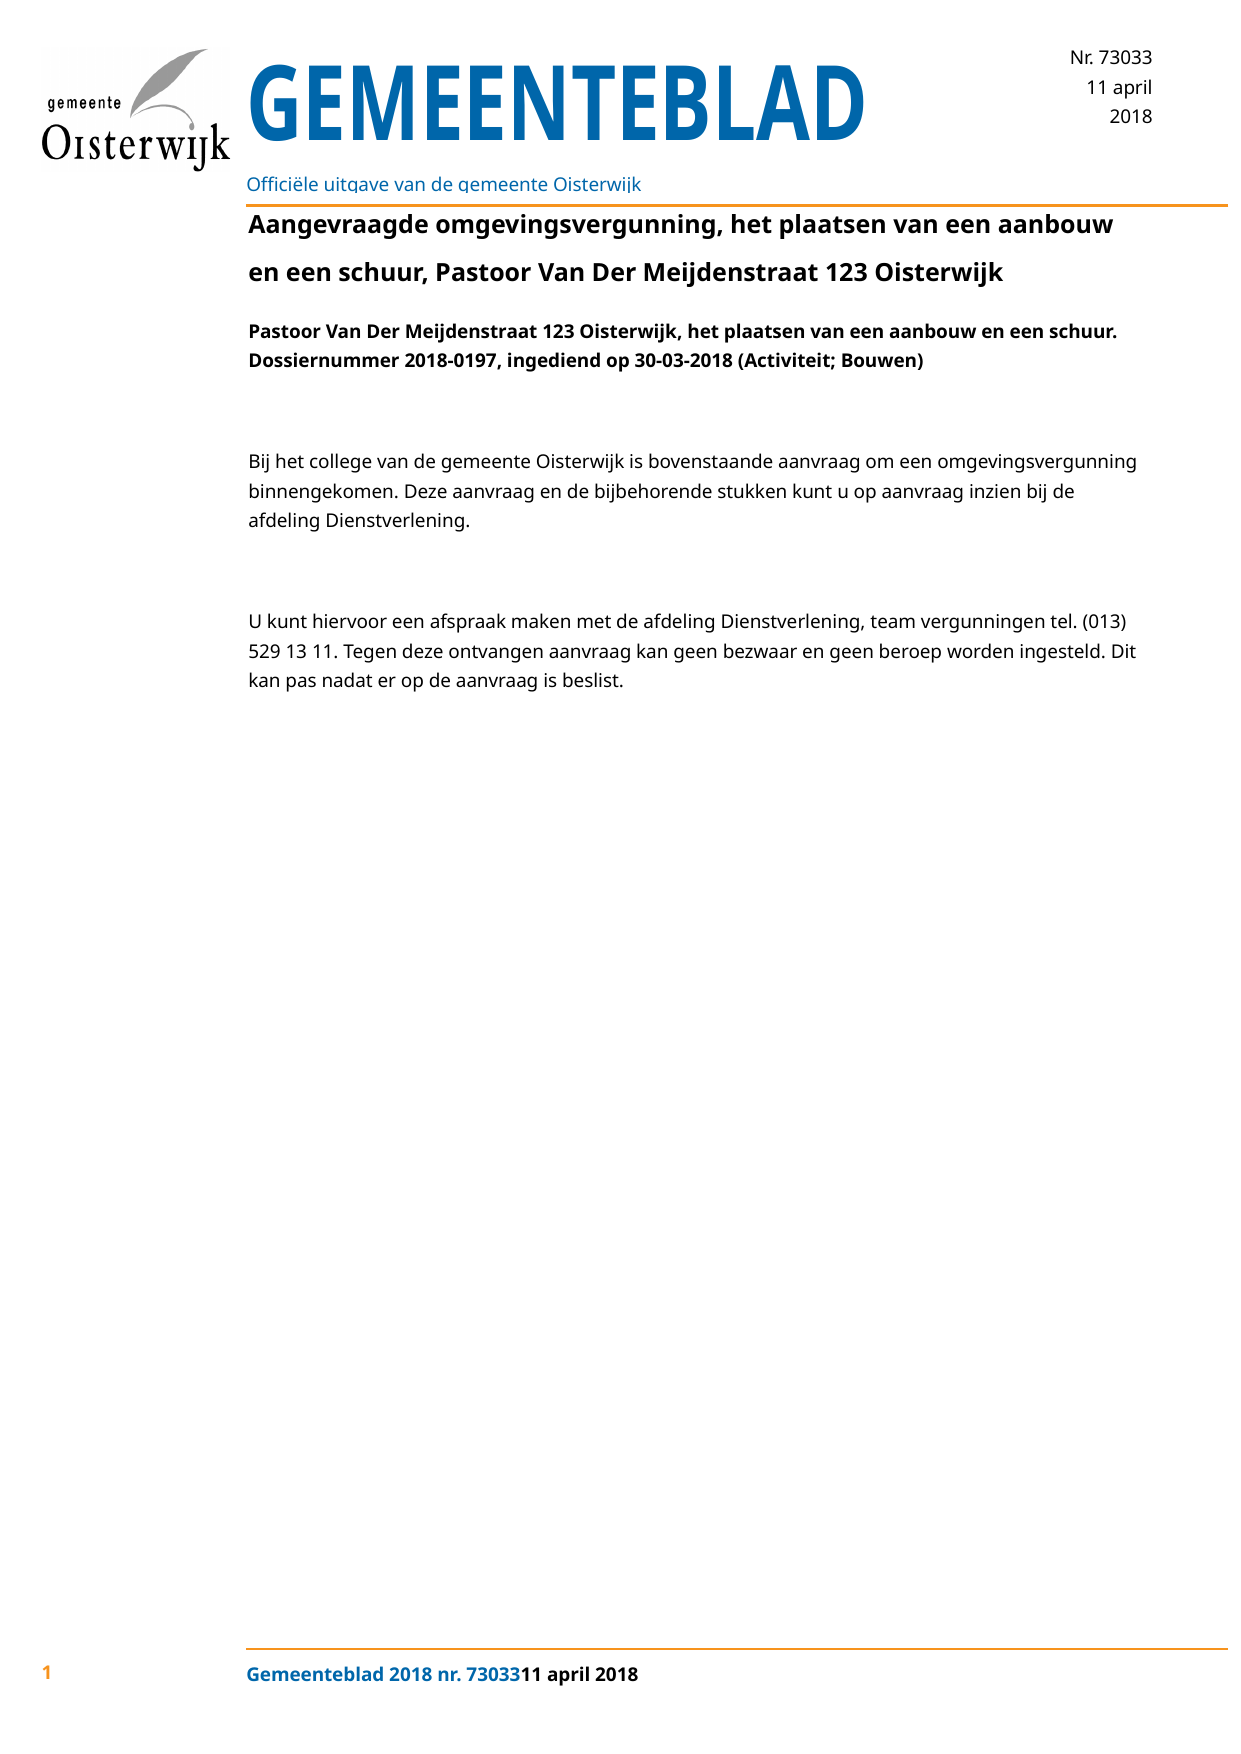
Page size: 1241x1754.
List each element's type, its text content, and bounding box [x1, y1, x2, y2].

picture [41, 47, 231, 172]
text Bij het college van de gemeente Oisterwijk is bovenstaande aanvraag om een omgevingsvergunning binnengekomen. Deze aanvraag en de bijbehorende stukken kunt u op aanvraag inzien bij de afdeling Dienstverlening. [248, 448, 1152, 533]
text U kunt hiervoor een afspraak maken met de afdeling Dienstverlening, team vergunningen tel. (013) 529 13 11. Tegen deze ontvangen aanvraag kan geen bezwaar en geen beroep worden ingesteld. Dit kan pas nadat er op de aanvraag is beslist. [248, 608, 1152, 693]
text Aangevraagde omgevingsvergunning, het plaatsen van een aanbouw en een schuur, Pastoor Van Der Meijdenstraat 123 Oisterwijk [248, 207, 1152, 288]
text Pastoor Van Der Meijdenstraat 123 Oisterwijk, het plaatsen van een aanbouw en een schuur. Dossiernummer 2018-0197, ingediend op 30-03-2018 (Activiteit; Bouwen) [248, 318, 1152, 373]
